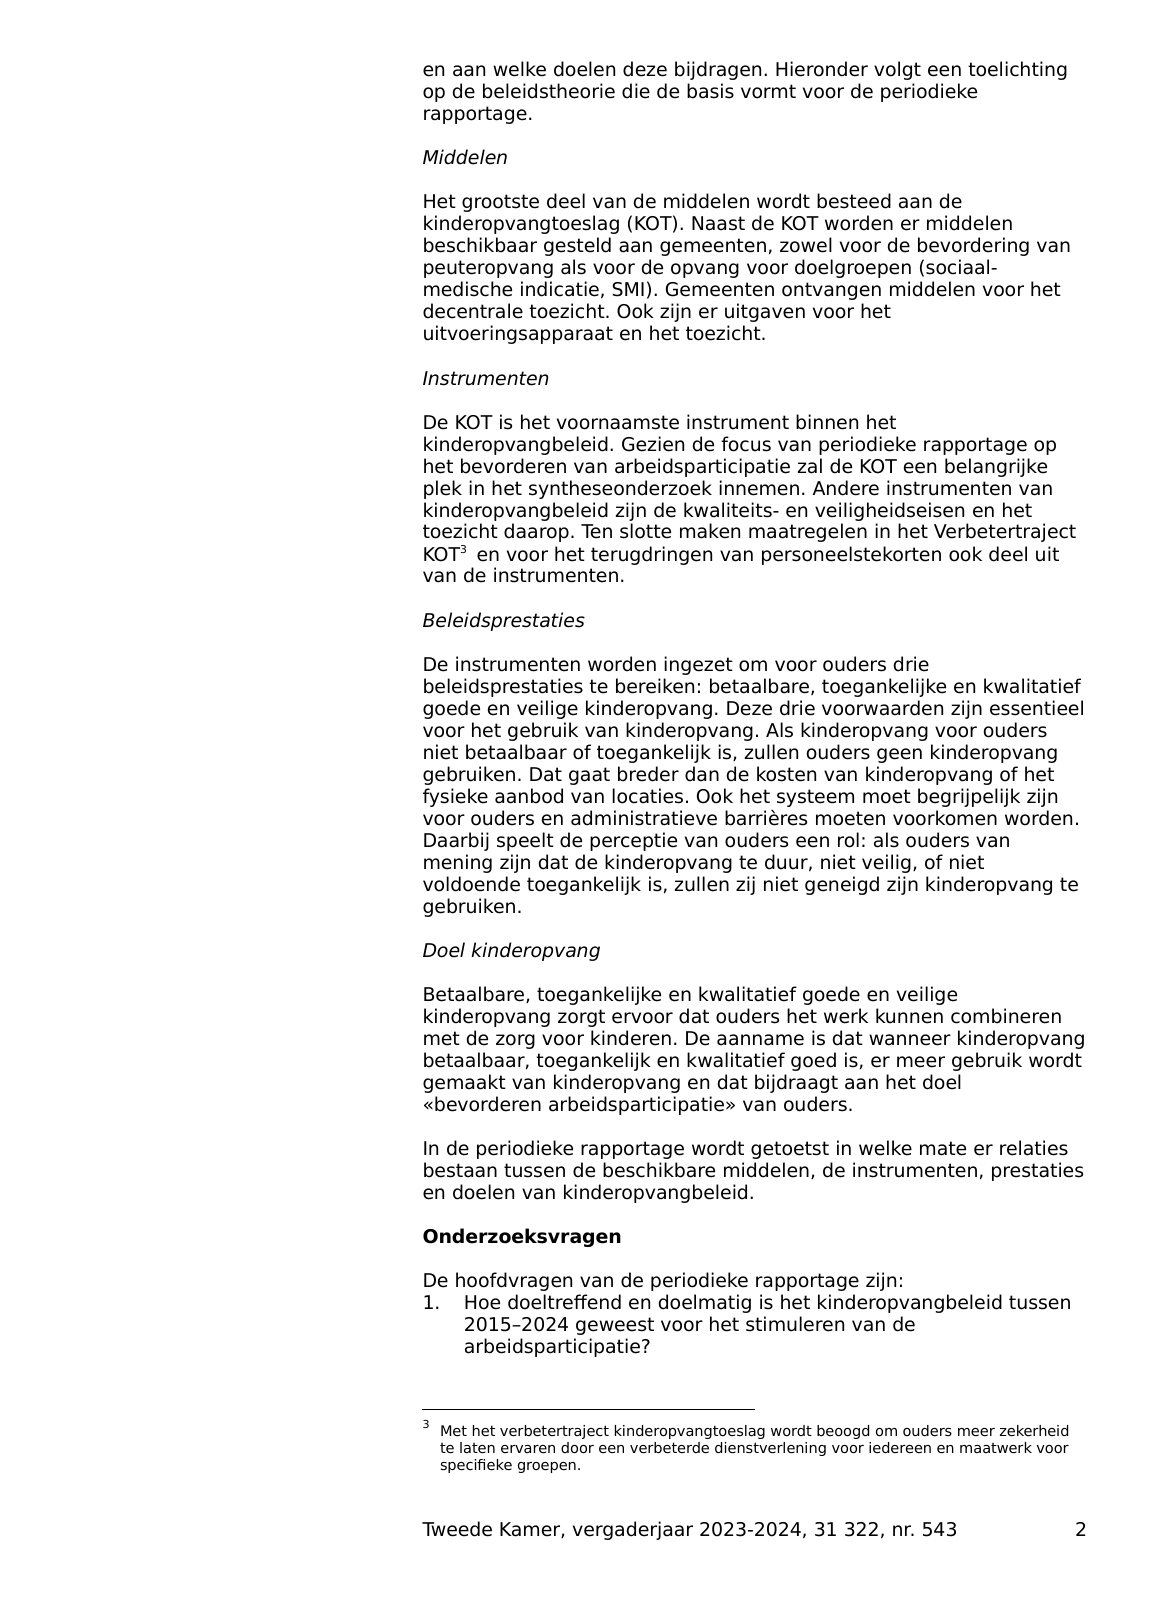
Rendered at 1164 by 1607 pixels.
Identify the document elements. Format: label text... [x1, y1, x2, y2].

subtitle Instrumenten [422, 367, 1087, 389]
text Met het verbetertraject kinderopvangtoeslag wordt beoogd om ouders meer zekerheid te laten ervaren door een verbeterde dienstverlening voor iedereen en maatwerk voor specifieke groepen. [422, 1418, 1087, 1474]
text 1. Hoe doeltreffend en doelmatig is het kinderopvangbeleid tussen 2015–2024 geweest voor het stimuleren van de arbeidsparticipatie? [422, 1292, 1087, 1358]
text De instrumenten worden ingezet om voor ouders drie beleidsprestaties te bereiken: betaalbare, toegankelijke en kwalitatief goede en veilige kinderopvang. Deze drie voorwaarden zijn essentieel voor het gebruik van kinderopvang. Als kinderopvang voor ouders niet betaalbaar of toegankelijk is, zullen ouders geen kinderopvang gebruiken. Dat gaat breder dan de kosten van kinderopvang of het fysieke aanbod van locaties. Ook het systeem moet begrijpelijk zijn voor ouders en administratieve barrières moeten voorkomen worden. Daarbij speelt de perceptie van ouders een rol: als ouders van mening zijn dat de kinderopvang te duur, niet veilig, of niet voldoende toegankelijk is, zullen zij niet geneigd zijn kinderopvang te gebruiken. [422, 654, 1087, 917]
subtitle Middelen [422, 147, 1087, 169]
text en aan welke doelen deze bijdragen. Hieronder volgt een toelichting op de beleidstheorie die de basis vormt voor de periodieke rapportage. [422, 59, 1087, 125]
text De hoofdvragen van de periodieke rapportage zijn: [422, 1270, 1087, 1292]
subtitle Beleidsprestaties [422, 609, 1087, 632]
text De KOT is het voornaamste instrument binnen het kinderopvangbeleid. Gezien de focus van periodieke rapportage op het bevorderen van arbeidsparticipatie zal de KOT een belangrijke plek in het syntheseonderzoek innemen. Andere instrumenten van kinderopvangbeleid zijn de kwaliteits- en veiligheidseisen en het toezicht daarop. Ten slotte maken maatregelen in het Verbetertraject KOT en voor het terugdringen van personeelstekorten ook deel uit van de instrumenten. [422, 412, 1087, 587]
text Betaalbare, toegankelijke en kwalitatief goede en veilige kinderopvang zorgt ervoor dat ouders het werk kunnen combineren met de zorg voor kinderen. De aanname is dat wanneer kinderopvang betaalbaar, toegankelijk en kwalitatief goed is, er meer gebruik wordt gemaakt van kinderopvang en dat bijdraagt aan het doel «bevorderen arbeidsparticipatie» van ouders. [422, 984, 1087, 1116]
subtitle Doel kinderopvang [422, 940, 1087, 962]
subtitle Onderzoeksvragen [422, 1226, 1087, 1248]
text Het grootste deel van de middelen wordt besteed aan de kinderopvangtoeslag (KOT). Naast de KOT worden er middelen beschikbaar gesteld aan gemeenten, zowel voor de bevordering van peuteropvang als voor de opvang voor doelgroepen (sociaal-medische indicatie, SMI). Gemeenten ontvangen middelen voor het decentrale toezicht. Ook zijn er uitgaven voor het uitvoeringsapparaat en het toezicht. [422, 191, 1087, 345]
text In de periodieke rapportage wordt getoetst in welke mate er relaties bestaan tussen de beschikbare middelen, de instrumenten, prestaties en doelen van kinderopvangbeleid. [422, 1138, 1087, 1204]
